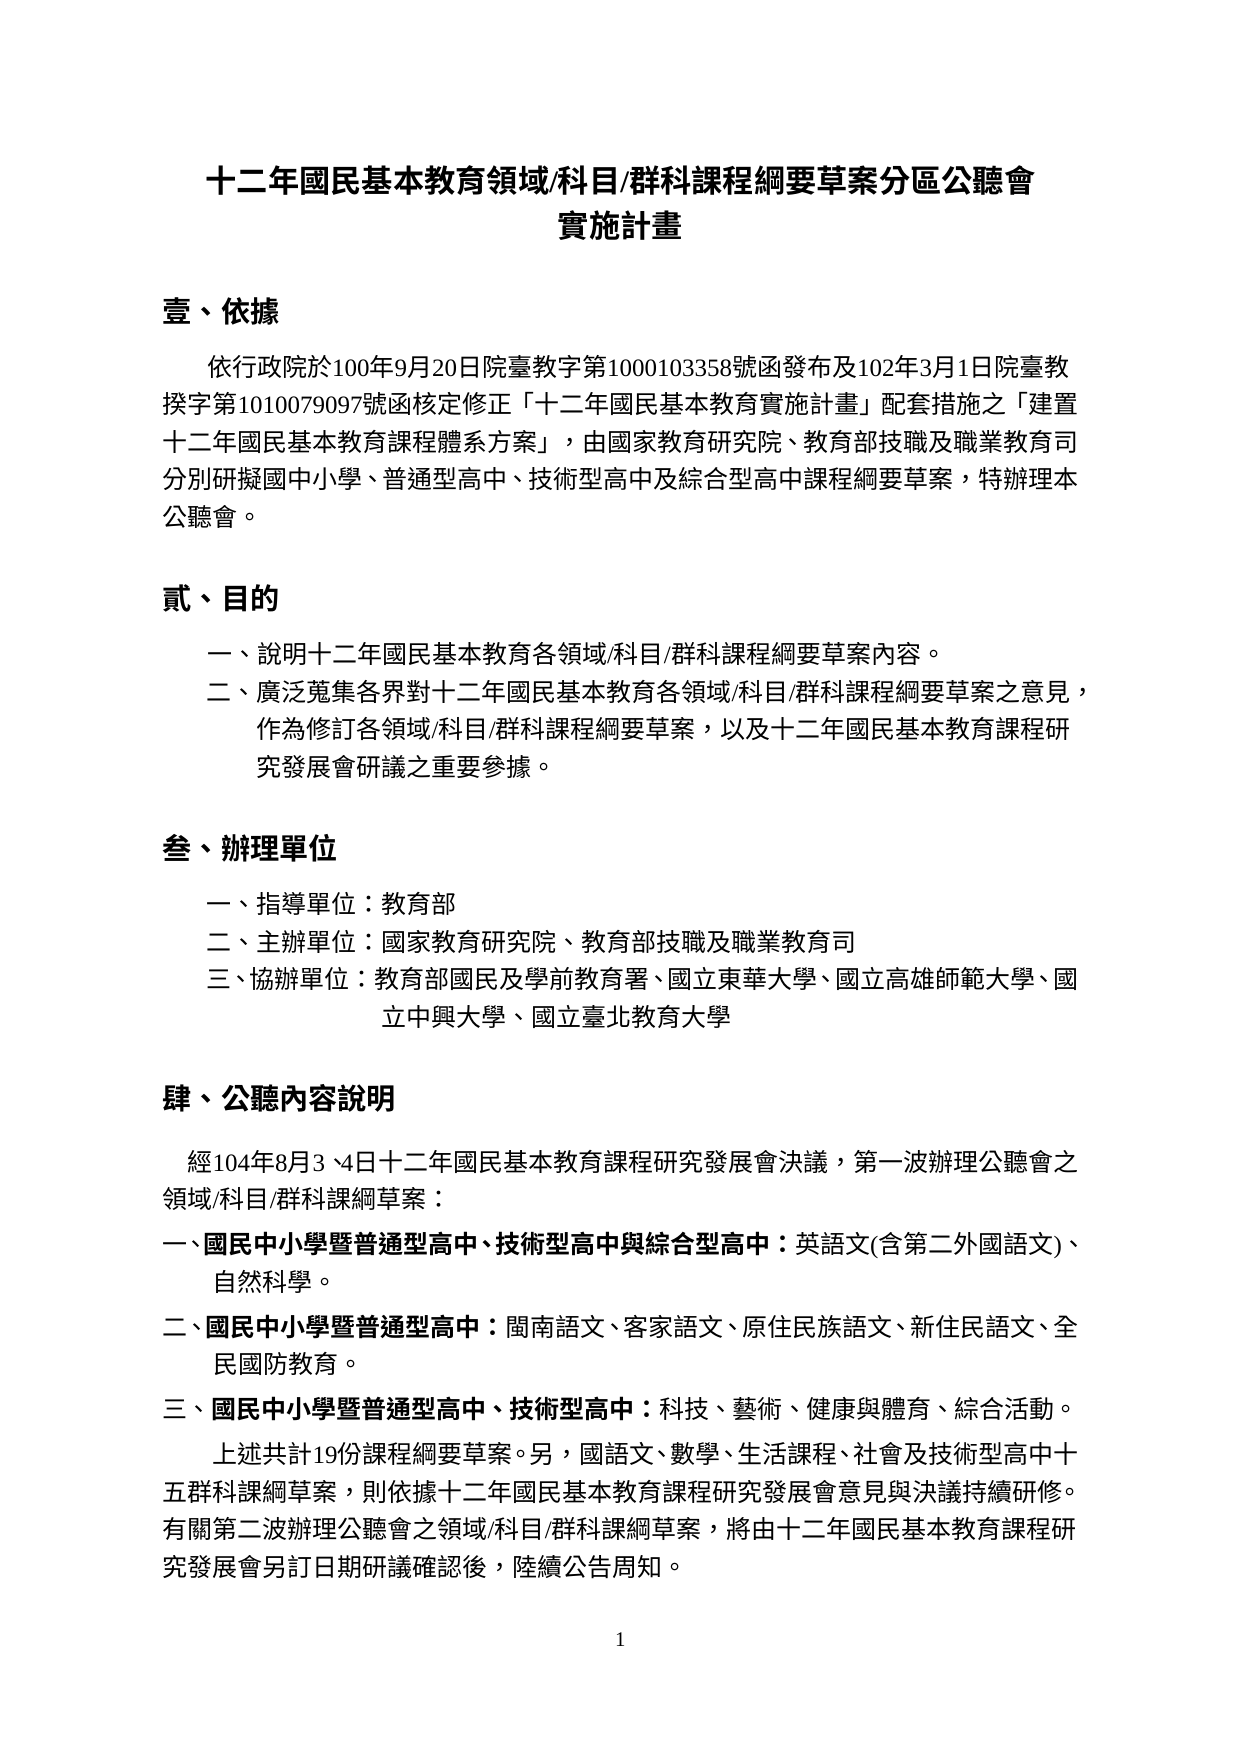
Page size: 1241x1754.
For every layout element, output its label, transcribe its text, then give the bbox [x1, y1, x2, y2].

subtitle 一、國民中小學暨普通型高中、技術型高中與綜合型高中：英語文(含第二外國語文)、自然科學。 [162, 1224, 1078, 1299]
text 實施計畫 [162, 202, 1078, 247]
text 一、指導單位：教育部 [206, 884, 1078, 922]
text 十二年國民基本教育領域/科目/群科課程綱要草案分區公聽會 [162, 156, 1078, 202]
subtitle 經104年8月3、4日十二年國民基本教育課程研究發展會決議，第一波辦理公聽會之領域/科目/群科課綱草案： [162, 1142, 1078, 1217]
subtitle 三、國民中小學暨普通型高中、技術型高中：科技、藝術、健康與體育、綜合活動。 [162, 1389, 1078, 1427]
text 二、廣泛蒐集各界對十二年國民基本教育各領域/科目/群科課程綱要草案之意見，作為修訂各領域/科目/群科課程綱要草案，以及十二年國民基本教育課程研究發展會研議之重要參據。 [206, 672, 1078, 784]
subtitle 上述共計19份課程綱要草案。另，國語文、數學、生活課程、社會及技術型高中十五群科課綱草案，則依據十二年國民基本教育課程研究發展會意見與決議持續研修。有關第二波辦理公聽會之領域/科目/群科課綱草案，將由十二年國民基本教育課程研究發展會另訂日期研議確認後，陸續公告周知。 [162, 1434, 1078, 1584]
text 叁、辦理單位 [162, 809, 1078, 884]
text 二、主辦單位：國家教育研究院、教育部技職及職業教育司 [206, 922, 1078, 959]
text 貳、目的 [162, 559, 1078, 634]
text 依行政院於100年9月20日院臺教字第1000103358號函發布及102年3月1日院臺教揆字第1010079097號函核定修正「十二年國民基本教育實施計畫」配套措施之「建置十二年國民基本教育課程體系方案」，由國家教育研究院、教育部技職及職業教育司分別研擬國中小學、普通型高中、技術型高中及綜合型高中課程綱要草案，特辦理本公聽會。 [162, 347, 1078, 534]
text 一、說明十二年國民基本教育各領域/科目/群科課程綱要草案內容。 [162, 634, 1078, 672]
text 肆、公聽內容說明 [162, 1059, 1078, 1134]
text 三、協辦單位：教育部國民及學前教育署、國立東華大學、國立高雄師範大學、國立中興大學、國立臺北教育大學 [206, 959, 1078, 1034]
text 壹、依據 [162, 272, 1078, 347]
subtitle 二、國民中小學暨普通型高中：閩南語文、客家語文、原住民族語文、新住民語文、全民國防教育。 [162, 1307, 1078, 1382]
